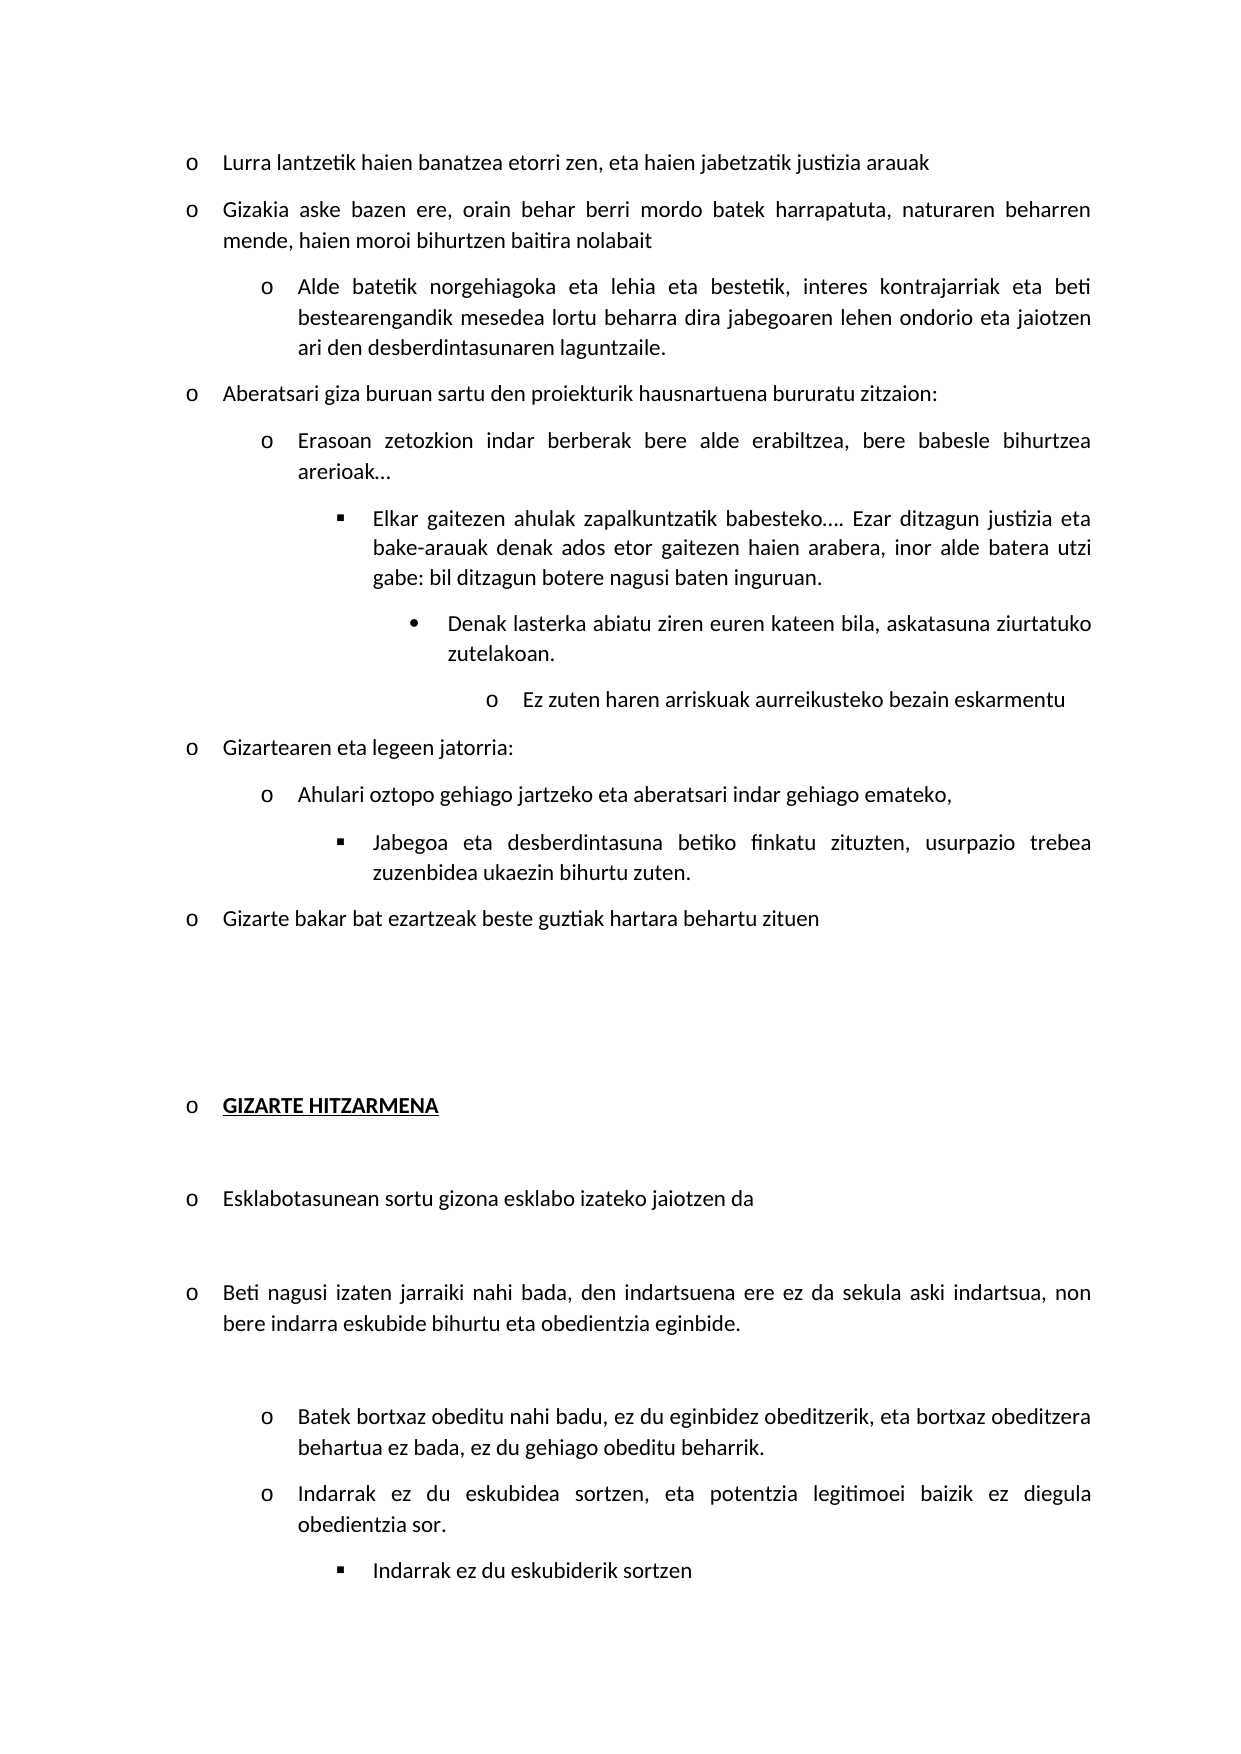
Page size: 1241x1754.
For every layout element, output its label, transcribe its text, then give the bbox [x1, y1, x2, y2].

list Indarrak ez du eskubiderik sortzen [335, 1556, 1093, 1584]
list Gizakia aske bazen ere, orain behar berri mordo batek harrapatuta, naturaren beharren mende, haien moroi bihurtzen baitira nolabait [185, 195, 1093, 254]
list Lurra lantzetik haien banatzea etorri zen, eta haien jabetzatik justizia arauak [185, 148, 1093, 177]
list GIZARTE HITZARMENA [185, 1091, 1093, 1120]
list Ahulari oztopo gehiago jartzeko eta aberatsari indar gehiago emateko, [260, 781, 1093, 810]
list Denak lasterka abiatu ziren euren kateen bila, askatasuna ziurtatuko zutelakoan. [410, 609, 1093, 667]
list Elkar gaitezen ahulak zapalkuntzatik babesteko…. Ezar ditzagun justizia eta bake-arauak denak ados etor gaitezen haien arabera, inor alde batera utzi gabe: bil ditzagun botere nagusi baten inguruan. [335, 504, 1093, 591]
list Alde batetik norgehiagoka eta lehia eta bestetik, interes kontrajarriak eta beti bestearengandik mesedea lortu beharra dira jabegoaren lehen ondorio eta jaiotzen ari den desberdintasunaren laguntzaile. [260, 272, 1093, 361]
list Aberatsari giza buruan sartu den proiekturik hausnartuena bururatu zitzaion: [185, 379, 1093, 408]
list Erasoan zetozkion indar berberak bere alde erabiltzea, bere babesle bihurtzea arerioak… [260, 427, 1093, 486]
list Indarrak ez du eskubidea sortzen, eta potentzia legitimoei baizik ez diegula obedientzia sor. [260, 1479, 1093, 1538]
list Gizartearen eta legeen jatorria: [185, 733, 1093, 762]
list Jabegoa eta desberdintasuna betiko finkatu zituzten, usurpazio trebea zuzenbidea ukaezin bihurtu zuten. [335, 828, 1093, 886]
list Beti nagusi izaten jarraiki nahi bada, den indartsuena ere ez da sekula aski indartsua, non bere indarra eskubide bihurtu eta obedientzia eginbide. [185, 1278, 1093, 1337]
list Esklabotasunean sortu gizona esklabo izateko jaiotzen da [185, 1184, 1093, 1214]
list Ez zuten haren arriskuak aurreikusteko bezain eskarmentu [485, 686, 1093, 715]
list Batek bortxaz obeditu nahi badu, ez du eginbidez obeditzerik, eta bortxaz obeditzera behartua ez bada, ez du gehiago obeditu beharrik. [260, 1402, 1093, 1461]
list Gizarte bakar bat ezartzeak beste guztiak hartara behartu zituen [185, 904, 1093, 933]
